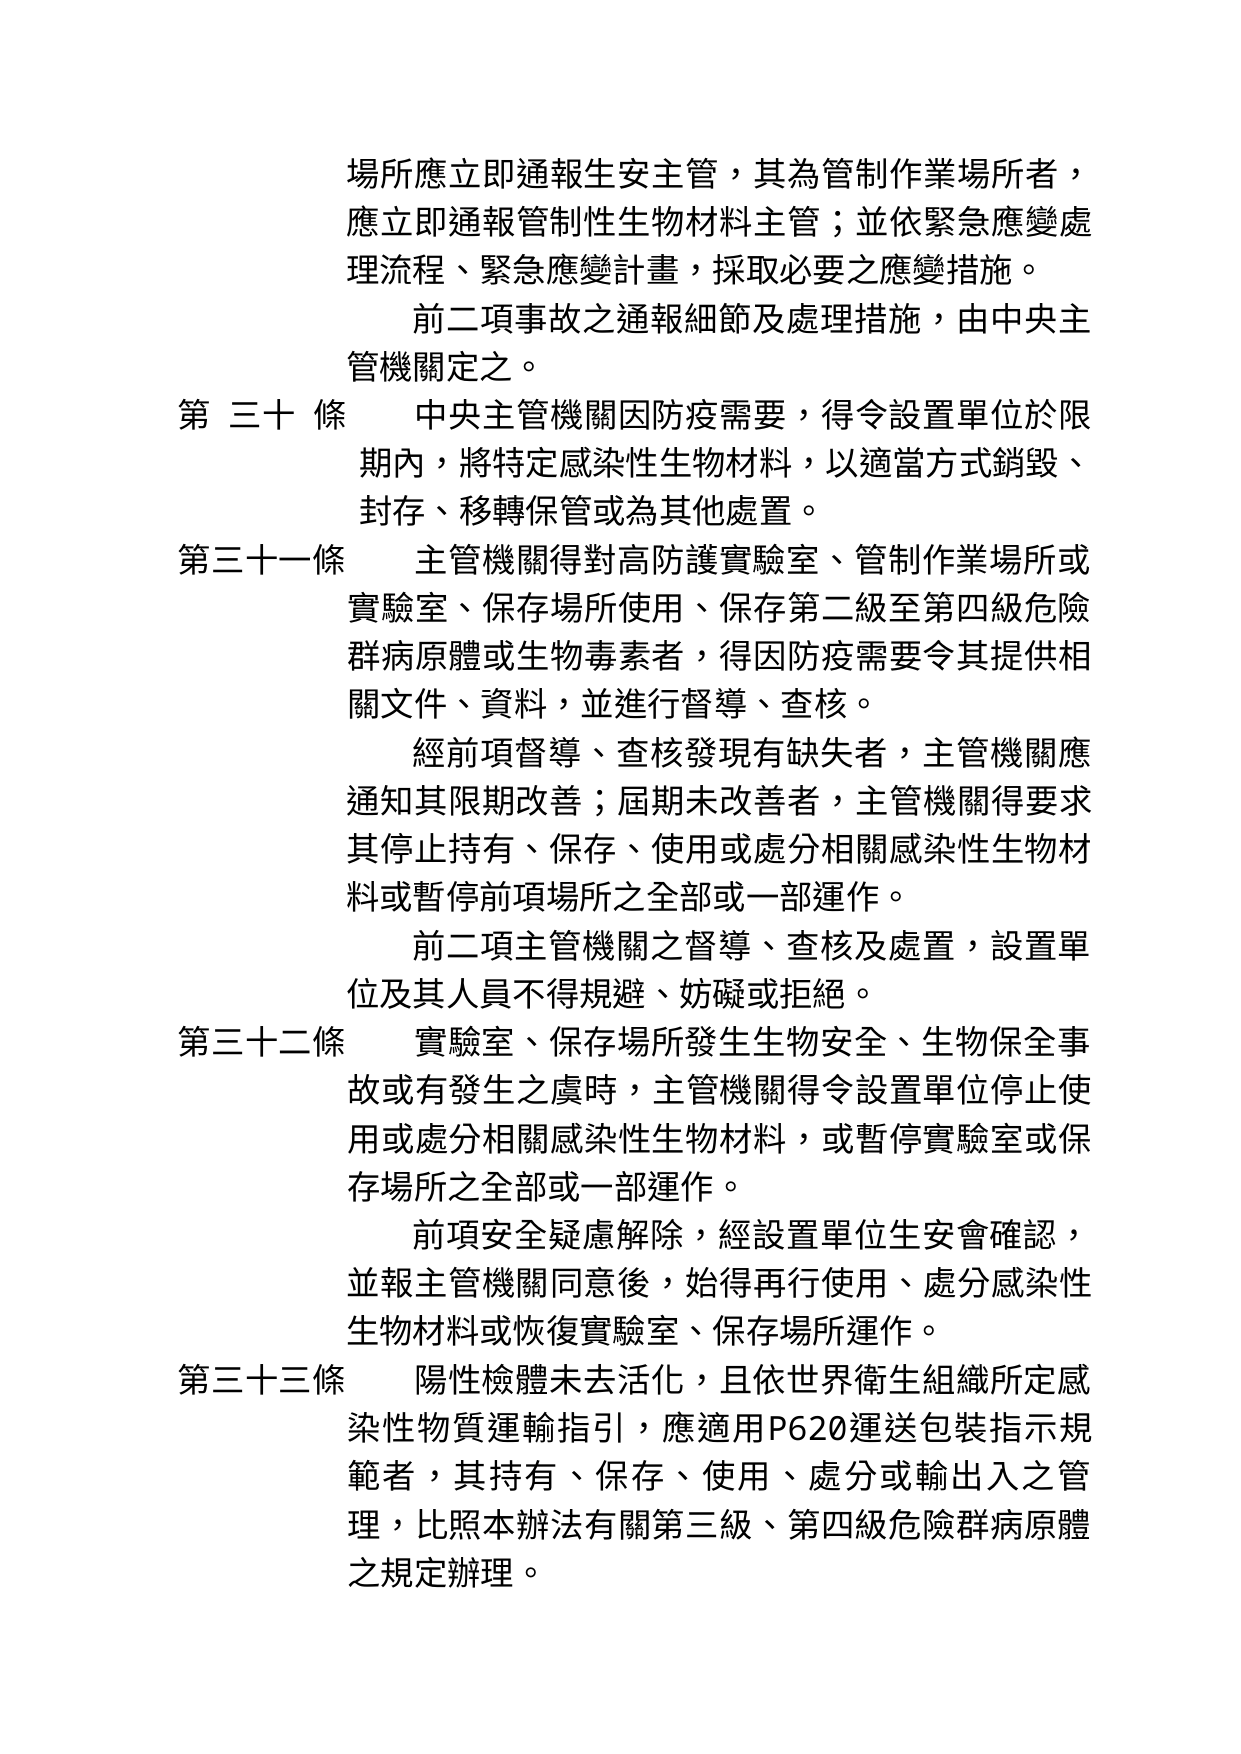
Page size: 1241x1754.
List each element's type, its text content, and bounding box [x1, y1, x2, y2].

text 場所應立即通報生安主管，其為管制作業場所者，應立即通報管制性生物材料主管；並依緊急應變處理流程、緊急應變計畫，採取必要之應變措施。 [346, 148, 1092, 292]
text 第三十一條 主管機關得對高防護實驗室、管制作業場所或實驗室、保存場所使用、保存第二級至第四級危險群病原體或生物毒素者，得因防疫需要令其提供相關文件、資料，並進行督導、查核。 [177, 533, 1092, 726]
text 第 三十 條 中央主管機關因防疫需要，得令設置單位於限期內，將特定感染性生物材料，以適當方式銷毀、封存、移轉保管或為其他處置。 [177, 389, 1092, 533]
text 經前項督導、查核發現有缺失者，主管機關應通知其限期改善；屆期未改善者，主管機關得要求其停止持有、保存、使用或處分相關感染性生物材料或暫停前項場所之全部或一部運作。 [346, 726, 1092, 919]
text 第三十二條 實驗室、保存場所發生生物安全、生物保全事故或有發生之虞時，主管機關得令設置單位停止使用或處分相關感染性生物材料，或暫停實驗室或保存場所之全部或一部運作。 [177, 1016, 1092, 1209]
text 前項安全疑慮解除，經設置單位生安會確認，並報主管機關同意後，始得再行使用、處分感染性生物材料或恢復實驗室、保存場所運作。 [346, 1209, 1092, 1353]
text 前二項事故之通報細節及處理措施，由中央主管機關定之。 [346, 292, 1092, 389]
text 前二項主管機關之督導、查核及處置，設置單位及其人員不得規避、妨礙或拒絕。 [346, 919, 1092, 1016]
text 第三十三條 陽性檢體未去活化，且依世界衛生組織所定感染性物質運輸指引，應適用P620運送包裝指示規範者，其持有、保存、使用、處分或輸出入之管理，比照本辦法有關第三級、第四級危險群病原體之規定辦理。 [177, 1353, 1092, 1595]
